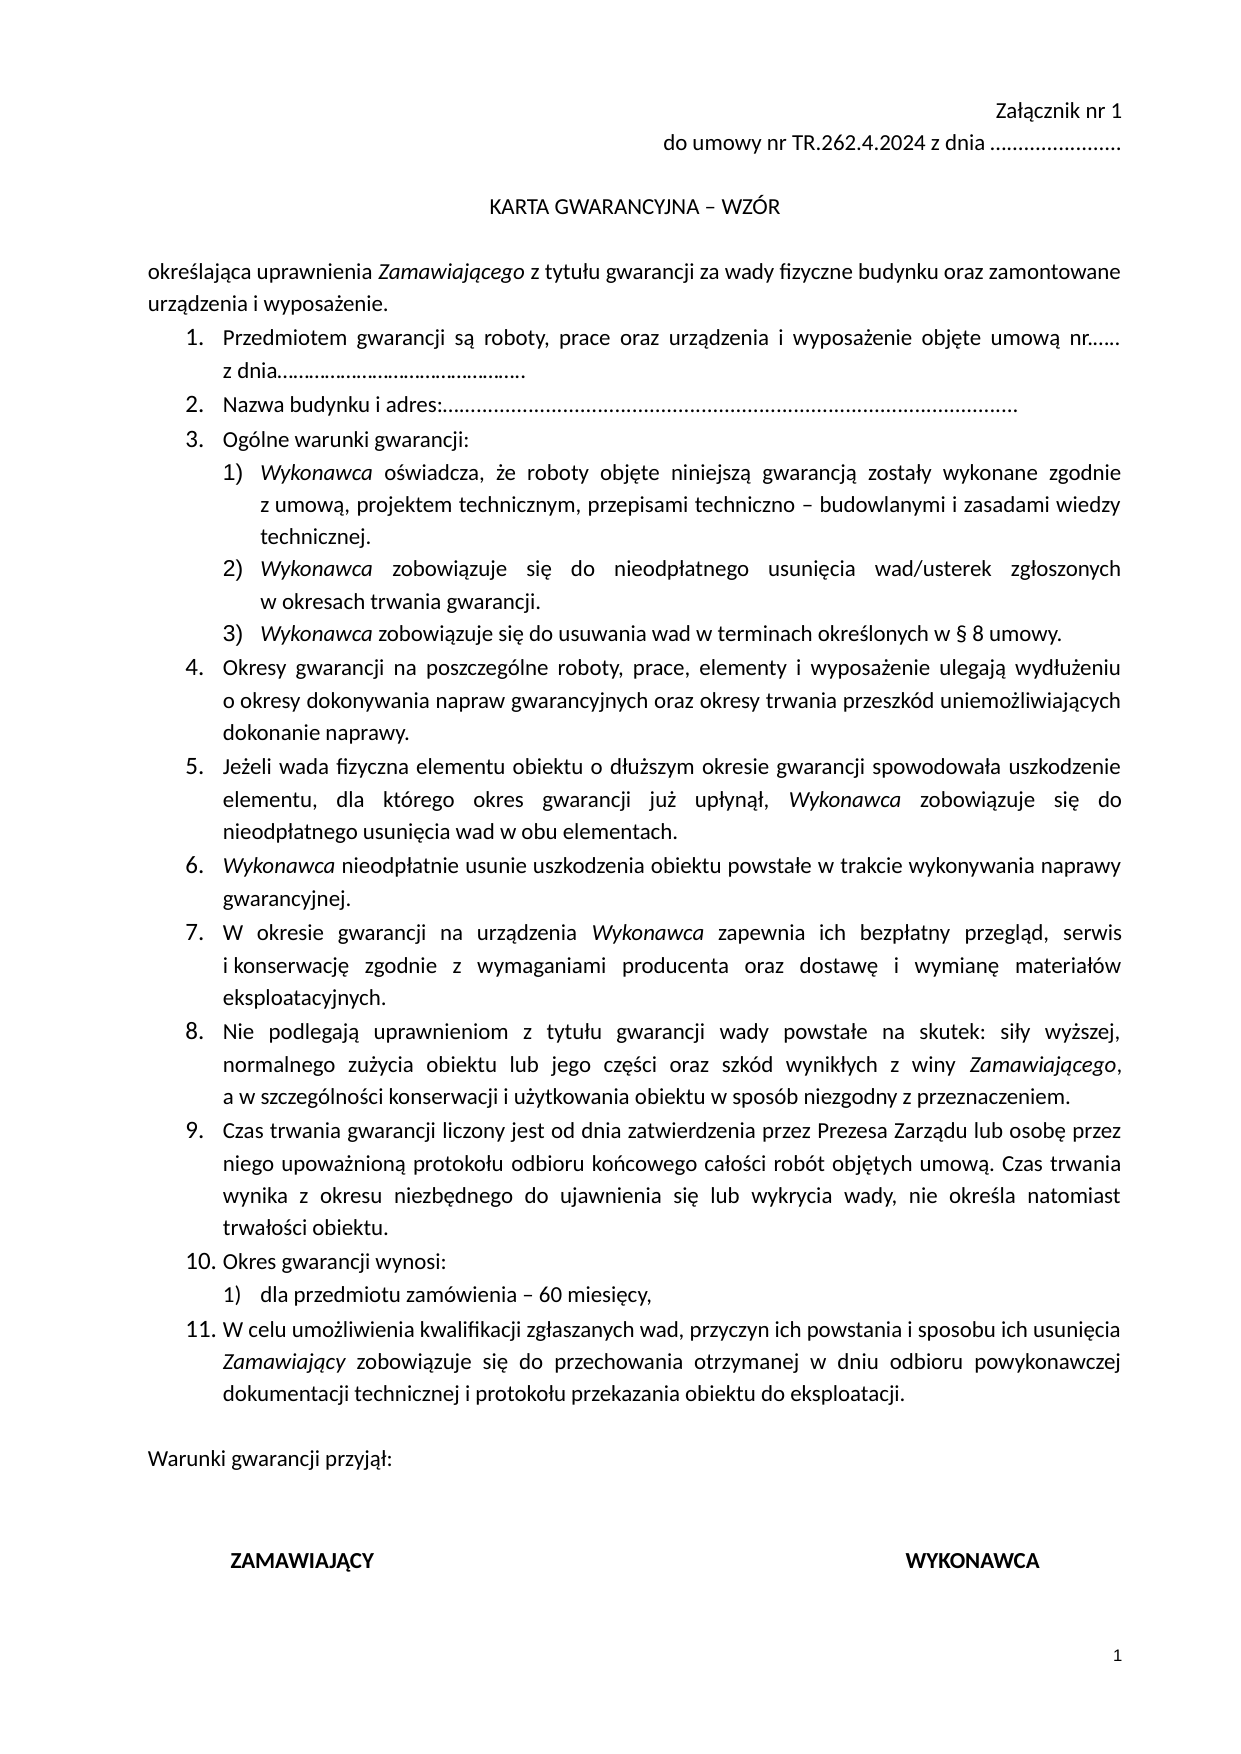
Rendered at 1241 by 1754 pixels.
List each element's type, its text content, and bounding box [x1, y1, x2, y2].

list W okresie gwarancji na urządzenia Wykonawca zapewnia ich bezpłatny przegląd, serwis i konserwację zgodnie z wymaganiami producenta oraz dostawę i wymianę materiałów eksploatacyjnych. [185, 916, 1122, 1011]
list Okresy gwarancji na poszczególne roboty, prace, elementy i wyposażenie ulegają wydłużeniu o okresy dokonywania napraw gwarancyjnych oraz okresy trwania przeszkód uniemożliwiających dokonanie naprawy. [185, 651, 1122, 746]
list Wykonawca zobowiązuje się do nieodpłatnego usunięcia wad/usterek zgłoszonych w okresach trwania gwarancji. [223, 554, 1122, 615]
text do umowy nr TR.262.4.2024 z dnia ….................... [148, 128, 1122, 156]
list Wykonawca nieodpłatnie usunie uszkodzenia obiektu powstałe w trakcie wykonywania naprawy gwarancyjnej. [185, 849, 1122, 912]
list Wykonawca oświadcza, że roboty objęte niniejszą gwarancją zostały wykonane zgodnie z umową, projektem technicznym, przepisami techniczno – budowlanymi i zasadami wiedzy technicznej. [223, 458, 1122, 550]
text ZAMAWIAJĄCY WYKONAWCA [148, 1546, 1122, 1574]
list Okres gwarancji wynosi: [185, 1246, 1122, 1276]
list dla przedmiotu zamówienia – 60 miesięcy, [223, 1281, 1122, 1308]
text KARTA GWARANCYJNA – WZÓR [148, 192, 1122, 220]
text określająca uprawnienia Zamawiającego z tytułu gwarancji za wady fizyczne budynku oraz zamontowane urządzenia i wyposażenie. [148, 257, 1122, 317]
list Wykonawca zobowiązuje się do usuwania wad w terminach określonych w § 8 umowy. [223, 619, 1122, 647]
text Załącznik nr 1 [148, 96, 1122, 124]
list W celu umożliwienia kwalifikacji zgłaszanych wad, przyczyn ich powstania i sposobu ich usunięcia Zamawiający zobowiązuje się do przechowania otrzymanej w dniu odbioru powykonawczej dokumentacji technicznej i protokołu przekazania obiektu do eksploatacji. [185, 1313, 1122, 1408]
list Przedmiotem gwarancji są roboty, prace oraz urządzenia i wyposażenie objęte umową nr.….. z dnia……………………………………….. [185, 321, 1122, 384]
list Czas trwania gwarancji liczony jest od dnia zatwierdzenia przez Prezesa Zarządu lub osobę przez niego upoważnioną protokołu odbioru końcowego całości robót objętych umową. Czas trwania wynika z okresu niezbędnego do ujawnienia się lub wykrycia wady, nie określa natomiast trwałości obiektu. [185, 1114, 1122, 1241]
list Jeżeli wada fizyczna elementu obiektu o dłuższym okresie gwarancji spowodowała uszkodzenie elementu, dla którego okres gwarancji już upłynął, Wykonawca zobowiązuje się do nieodpłatnego usunięcia wad w obu elementach. [185, 750, 1122, 845]
list Nie podlegają uprawnieniom z tytułu gwarancji wady powstałe na skutek: siły wyższej, normalnego zużycia obiektu lub jego części oraz szkód wynikłych z winy Zamawiającego, a w szczególności konserwacji i użytkowania obiektu w sposób niezgodny z przeznaczeniem. [185, 1015, 1122, 1110]
list Ogólne warunki gwarancji: [185, 423, 1122, 453]
text Warunki gwarancji przyjął: [148, 1444, 1122, 1472]
list Nazwa budynku i adres:…................................................................................................. [185, 388, 1122, 418]
